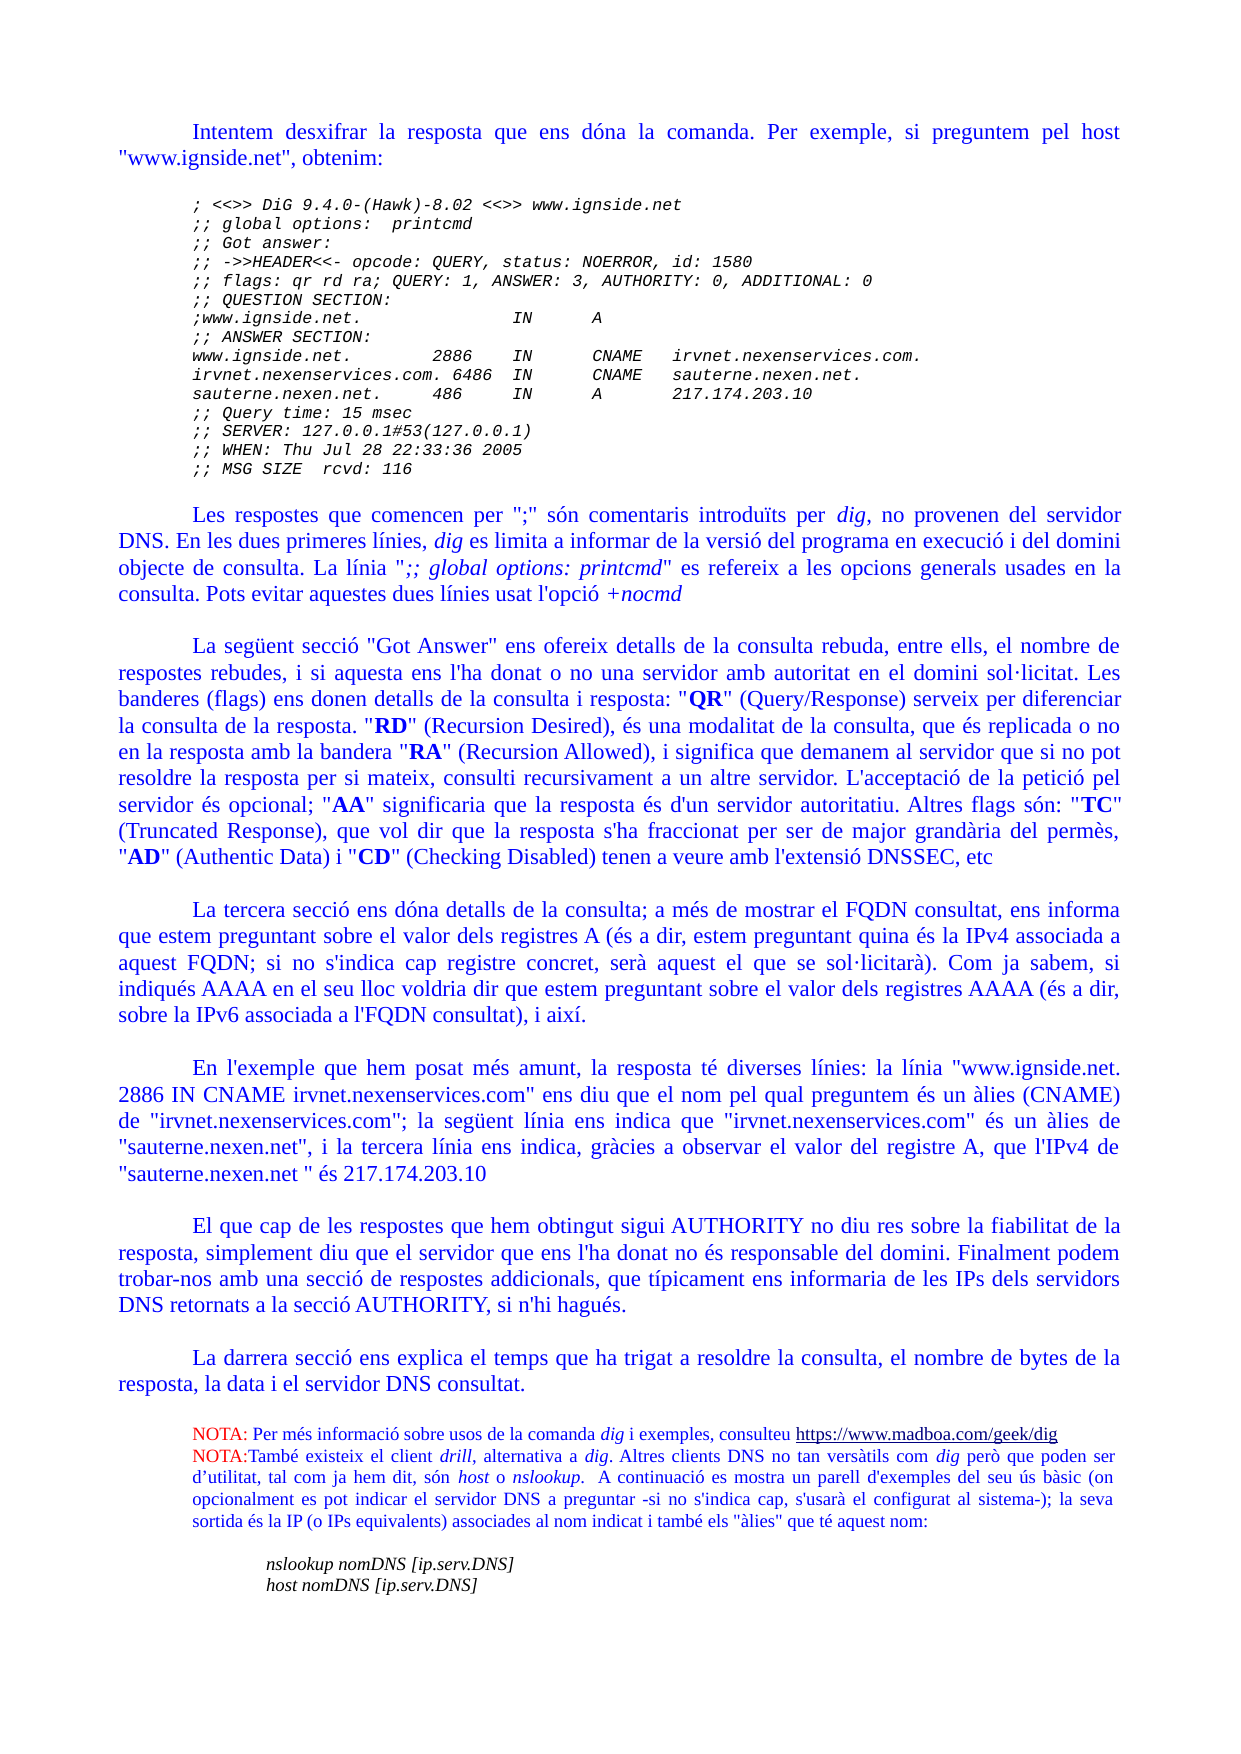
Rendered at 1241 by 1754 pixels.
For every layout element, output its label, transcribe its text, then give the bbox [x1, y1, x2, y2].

text La darrera secció ens explica el temps que ha trigat a resoldre la consulta, el nombre de bytes de la resposta, la data i el servidor DNS consultat. [118, 1344, 1122, 1397]
text ;; ANSWER SECTION: [118, 329, 1122, 348]
text nslookup nomDNS [ip.serv.DNS] [118, 1553, 1122, 1574]
text ;; QUESTION SECTION: [118, 291, 1122, 310]
text ;; Got answer: [118, 234, 1122, 253]
text En l'exemple que hem posat més amunt, la resposta té diverses línies: la línia "www.ignside.net. 2886 IN CNAME irvnet.nexenservices.com" ens diu que el nom pel qual preguntem és un àlies (CNAME) de "irvnet.nexenservices.com"; la següent línia ens indica que "irvnet.nexenservices.com" és un àlies de "sauterne.nexen.net", i la tercera línia ens indica, gràcies a observar el valor del registre A, que l'IPv4 de "sauterne.nexen.net " és 217.174.203.10 [118, 1054, 1122, 1186]
text NOTA:També existeix el client drill, alternativa a dig. Altres clients DNS no tan versàtils com dig però que poden ser d’utilitat, tal com ja hem dit, són host o nslookup. A continuació es mostra un parell d'exemples del seu ús bàsic (on opcionalment es pot indicar el servidor DNS a preguntar -si no s'indica cap, s'usarà el configurat al sistema-); la seva sortida és la IP (o IPs equivalents) associades al nom indicat i també els "àlies" que té aquest nom: [118, 1445, 1122, 1531]
text ;; Query time: 15 msec [118, 404, 1122, 423]
text irvnet.nexenservices.com. 6486 IN CNAME sauterne.nexen.net. [118, 366, 1122, 385]
text host nomDNS [ip.serv.DNS] [118, 1574, 1122, 1596]
text ;; flags: qr rd ra; QUERY: 1, ANSWER: 3, AUTHORITY: 0, ADDITIONAL: 0 [118, 272, 1122, 291]
text www.ignside.net. 2886 IN CNAME irvnet.nexenservices.com. [118, 348, 1122, 366]
text El que cap de les respostes que hem obtingut sigui AUTHORITY no diu res sobre la fiabilitat de la resposta, simplement diu que el servidor que ens l'ha donat no és responsable del domini. Finalment podem trobar-nos amb una secció de respostes addicionals, que típicament ens informaria de les IPs dels servidors DNS retornats a la secció AUTHORITY, si n'hi hagués. [118, 1212, 1122, 1318]
text Les respostes que comencen per ";" són comentaris introduïts per dig, no provenen del servidor DNS. En les dues primeres línies, dig es limita a informar de la versió del programa en execució i del domini objecte de consulta. La línia ";; global options: printcmd" es refereix a les opcions generals usades en la consulta. Pots evitar aquestes dues línies usat l'opció +nocmd [118, 501, 1122, 606]
text ;; global options: printcmd [118, 216, 1122, 234]
text ;; MSG SIZE rcvd: 116 [118, 461, 1122, 479]
text ;; SERVER: 127.0.0.1#53(127.0.0.1) [118, 423, 1122, 442]
text Intentem desxifrar la resposta que ens dóna la comanda. Per exemple, si preguntem pel host "www.ignside.net", obtenim: [118, 118, 1122, 171]
text ; <<>> DiG 9.4.0-(Hawk)-8.02 <<>> www.ignside.net [118, 197, 1122, 216]
text ;; ->>HEADER<<- opcode: QUERY, status: NOERROR, id: 1580 [118, 253, 1122, 272]
text La tercera secció ens dóna detalls de la consulta; a més de mostrar el FQDN consultat, ens informa que estem preguntant sobre el valor dels registres A (és a dir, estem preguntant quina és la IPv4 associada a aquest FQDN; si no s'indica cap registre concret, serà aquest el que se sol·licitarà). Com ja sabem, si indiqués AAAA en el seu lloc voldria dir que estem preguntant sobre el valor dels registres AAAA (és a dir, sobre la IPv6 associada a l'FQDN consultat), i així. [118, 896, 1122, 1028]
text ;; WHEN: Thu Jul 28 22:33:36 2005 [118, 442, 1122, 461]
text La següent secció "Got Answer" ens ofereix detalls de la consulta rebuda, entre ells, el nombre de respostes rebudes, i si aquesta ens l'ha donat o no una servidor amb autoritat en el domini sol·licitat. Les banderes (flags) ens donen detalls de la consulta i resposta: "QR" (Query/Response) serveix per diferenciar la consulta de la resposta. "RD" (Recursion Desired), és una modalitat de la consulta, que és replicada o no en la resposta amb la bandera "RA" (Recursion Allowed), i significa que demanem al servidor que si no pot resoldre la resposta per si mateix, consulti recursivament a un altre servidor. L'acceptació de la petició pel servidor és opcional; "AA" significaria que la resposta és d'un servidor autoritatiu. Altres flags són: "TC" (Truncated Response), que vol dir que la resposta s'ha fraccionat per ser de major grandària del permès, "AD" (Authentic Data) i "CD" (Checking Disabled) tenen a veure amb l'extensió DNSSEC, etc [118, 633, 1122, 870]
text ;www.ignside.net. IN A [118, 310, 1122, 329]
text NOTA: Per més informació sobre usos de la comanda dig i exemples, consulteu https://www.madboa.com/geek/dig [118, 1423, 1122, 1445]
text sauterne.nexen.net. 486 IN A 217.174.203.10 [118, 385, 1122, 404]
